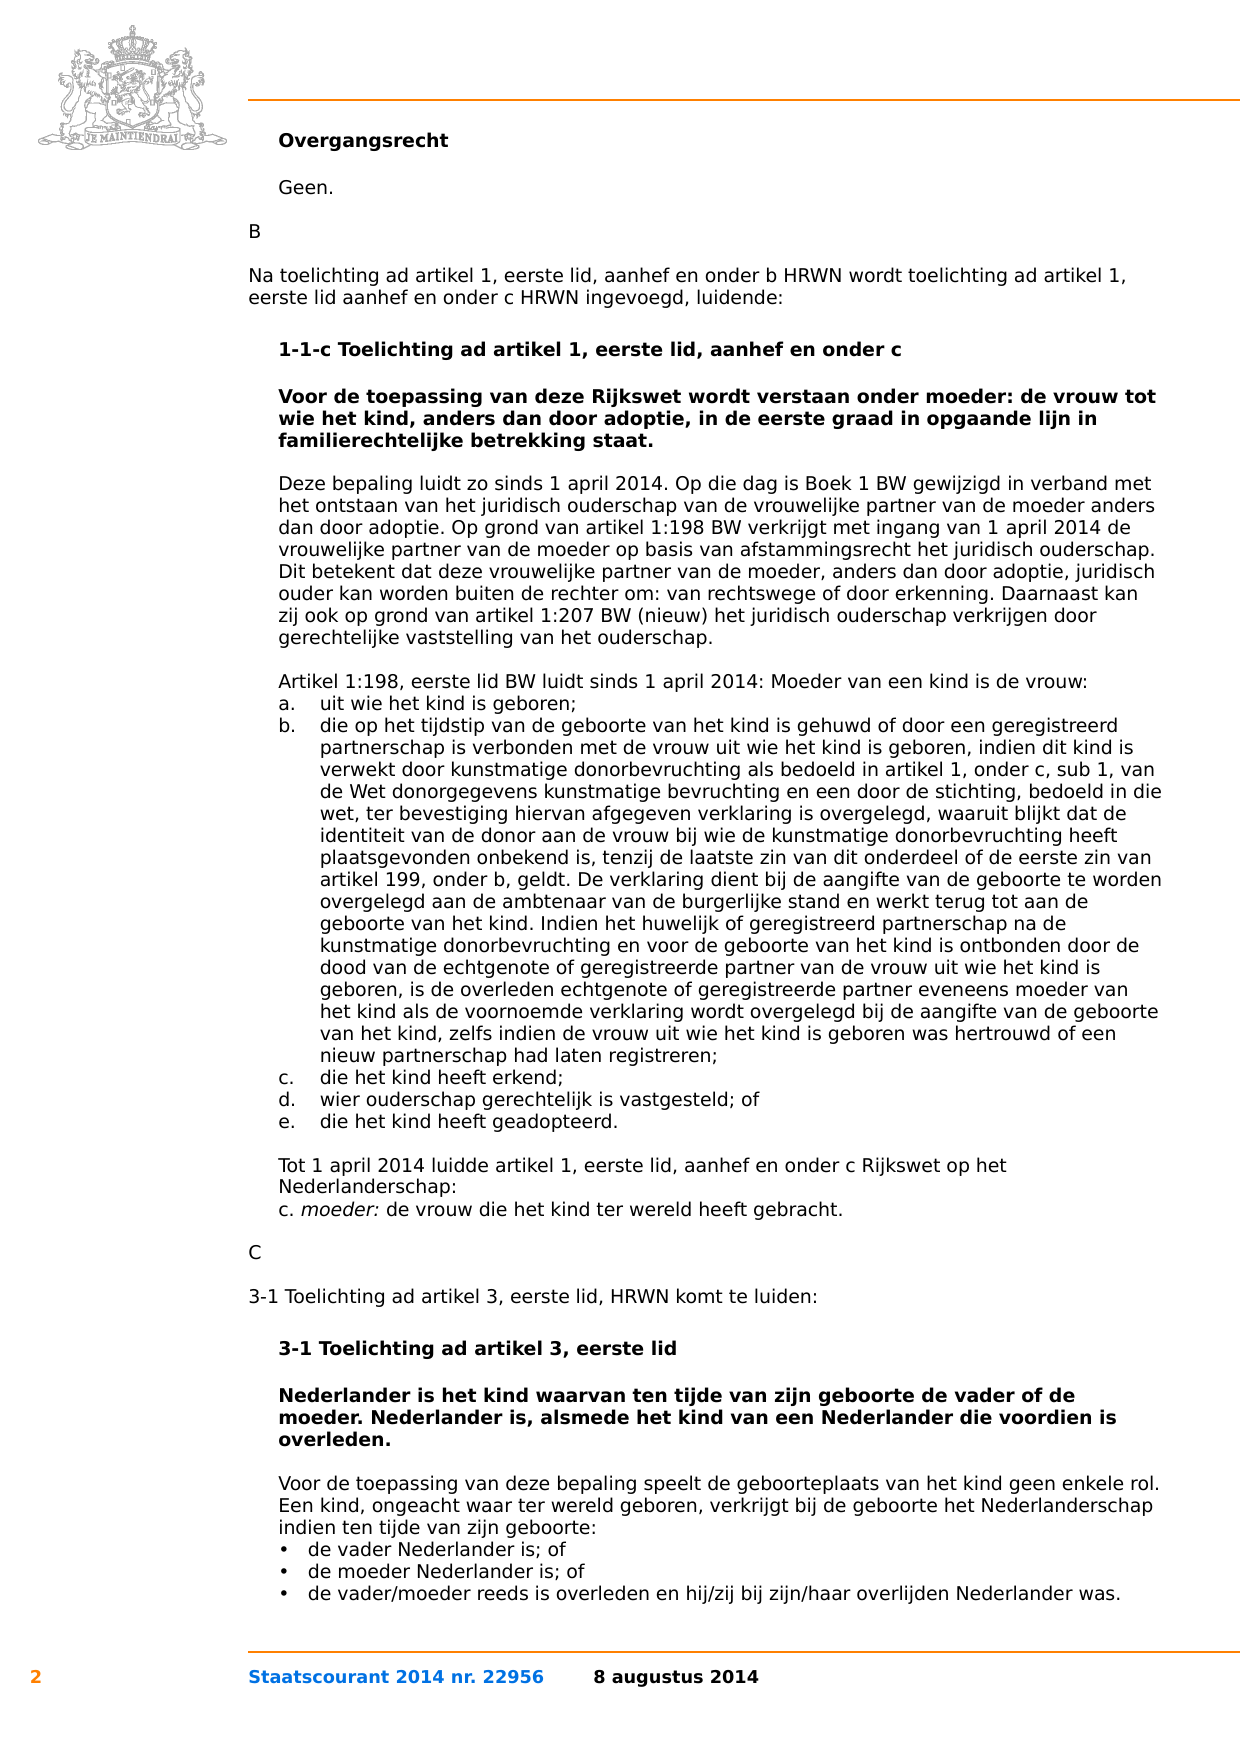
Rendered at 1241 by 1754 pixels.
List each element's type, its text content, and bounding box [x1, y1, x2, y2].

text Nederlander is het kind waarvan ten tijde van zijn geboorte de vader of de moeder. Nederlander is, alsmede het kind van een Nederlander die voordien is overleden. [278, 1385, 1163, 1451]
text d. wier ouderschap gerechtelijk is vastgesteld; of [278, 1089, 1163, 1111]
text Deze bepaling luidt zo sinds 1 april 2014. Op die dag is Boek 1 BW gewijzigd in verband met het ontstaan van het juridisch ouderschap van de vrouwelijke partner van de moeder anders dan door adoptie. Op grond van artikel 1:198 BW verkrijgt met ingang van 1 april 2014 de vrouwelijke partner van de moeder op basis van afstammingsrecht het juridisch ouderschap. Dit betekent dat deze vrouwelijke partner van de moeder, anders dan door adoptie, juridisch ouder kan worden buiten de rechter om: van rechtswege of door erkenning. Daarnaast kan zij ook op grond van artikel 1:207 BW (nieuw) het juridisch ouderschap verkrijgen door gerechtelijke vaststelling van het ouderschap. [278, 473, 1163, 649]
text b. die op het tijdstip van de geboorte van het kind is gehuwd of door een geregistreerd partnerschap is verbonden met de vrouw uit wie het kind is geboren, indien dit kind is verwekt door kunstmatige donorbevruchting als bedoeld in artikel 1, onder c, sub 1, van de Wet donorgegevens kunstmatige bevruchting en een door de stichting, bedoeld in die wet, ter bevestiging hiervan afgegeven verklaring is overgelegd, waaruit blijkt dat de identiteit van de donor aan de vrouw bij wie de kunstmatige donorbevruchting heeft plaatsgevonden onbekend is, tenzij de laatste zin van dit onderdeel of de eerste zin van artikel 199, onder b, geldt. De verklaring dient bij de aangifte van de geboorte te worden overgelegd aan de ambtenaar van de burgerlijke stand en werkt terug tot aan de geboorte van het kind. Indien het huwelijk of geregistreerd partnerschap na de kunstmatige donorbevruchting en voor de geboorte van het kind is ontbonden door de dood van de echtgenote of geregistreerde partner van de vrouw uit wie het kind is geboren, is de overleden echtgenote of geregistreerde partner eveneens moeder van het kind als de voornoemde verklaring wordt overgelegd bij de aangifte van de geboorte van het kind, zelfs indien de vrouw uit wie het kind is geboren was hertrouwd of een nieuw partnerschap had laten registreren; [278, 715, 1163, 1067]
subtitle 3-1 Toelichting ad artikel 3, eerste lid [278, 1338, 1163, 1360]
text Artikel 1:198, eerste lid BW luidt sinds 1 april 2014: Moeder van een kind is de vrouw: [278, 671, 1163, 693]
text 3-1 Toelichting ad artikel 3, eerste lid, HRWN komt te luiden: [248, 1286, 1163, 1308]
subtitle 1-1-c Toelichting ad artikel 1, eerste lid, aanhef en onder c [278, 338, 1163, 361]
text Na toelichting ad artikel 1, eerste lid, aanhef en onder b HRWN wordt toelichting ad artikel 1, eerste lid aanhef en onder c HRWN ingevoegd, luidende: [248, 264, 1163, 308]
text a. uit wie het kind is geboren; [278, 693, 1163, 715]
text B [248, 221, 1163, 243]
text • de vader/moeder reeds is overleden en hij/zij bij zijn/haar overlijden Nederlander was. [278, 1583, 1163, 1605]
text Tot 1 april 2014 luidde artikel 1, eerste lid, aanhef en onder c Rijkswet op het Nederlanderschap: [278, 1154, 1163, 1198]
text Voor de toepassing van deze Rijkswet wordt verstaan onder moeder: de vrouw tot wie het kind, anders dan door adoptie, in de eerste graad in opgaande lijn in familierechtelijke betrekking staat. [278, 386, 1163, 451]
text Geen. [278, 177, 1163, 199]
text e. die het kind heeft geadopteerd. [278, 1111, 1163, 1133]
subtitle Overgangsrecht [278, 130, 1163, 152]
text Voor de toepassing van deze bepaling speelt de geboorteplaats van het kind geen enkele rol. Een kind, ongeacht waar ter wereld geboren, verkrijgt bij de geboorte het Nederlanderschap indien ten tijde van zijn geboorte: [278, 1473, 1163, 1539]
text c. die het kind heeft erkend; [278, 1067, 1163, 1089]
text • de moeder Nederlander is; of [278, 1561, 1163, 1583]
text • de vader Nederlander is; of [278, 1539, 1163, 1561]
text C [248, 1242, 1163, 1264]
picture [38, 25, 227, 150]
text c. moeder: de vrouw die het kind ter wereld heeft gebracht. [278, 1198, 1163, 1220]
